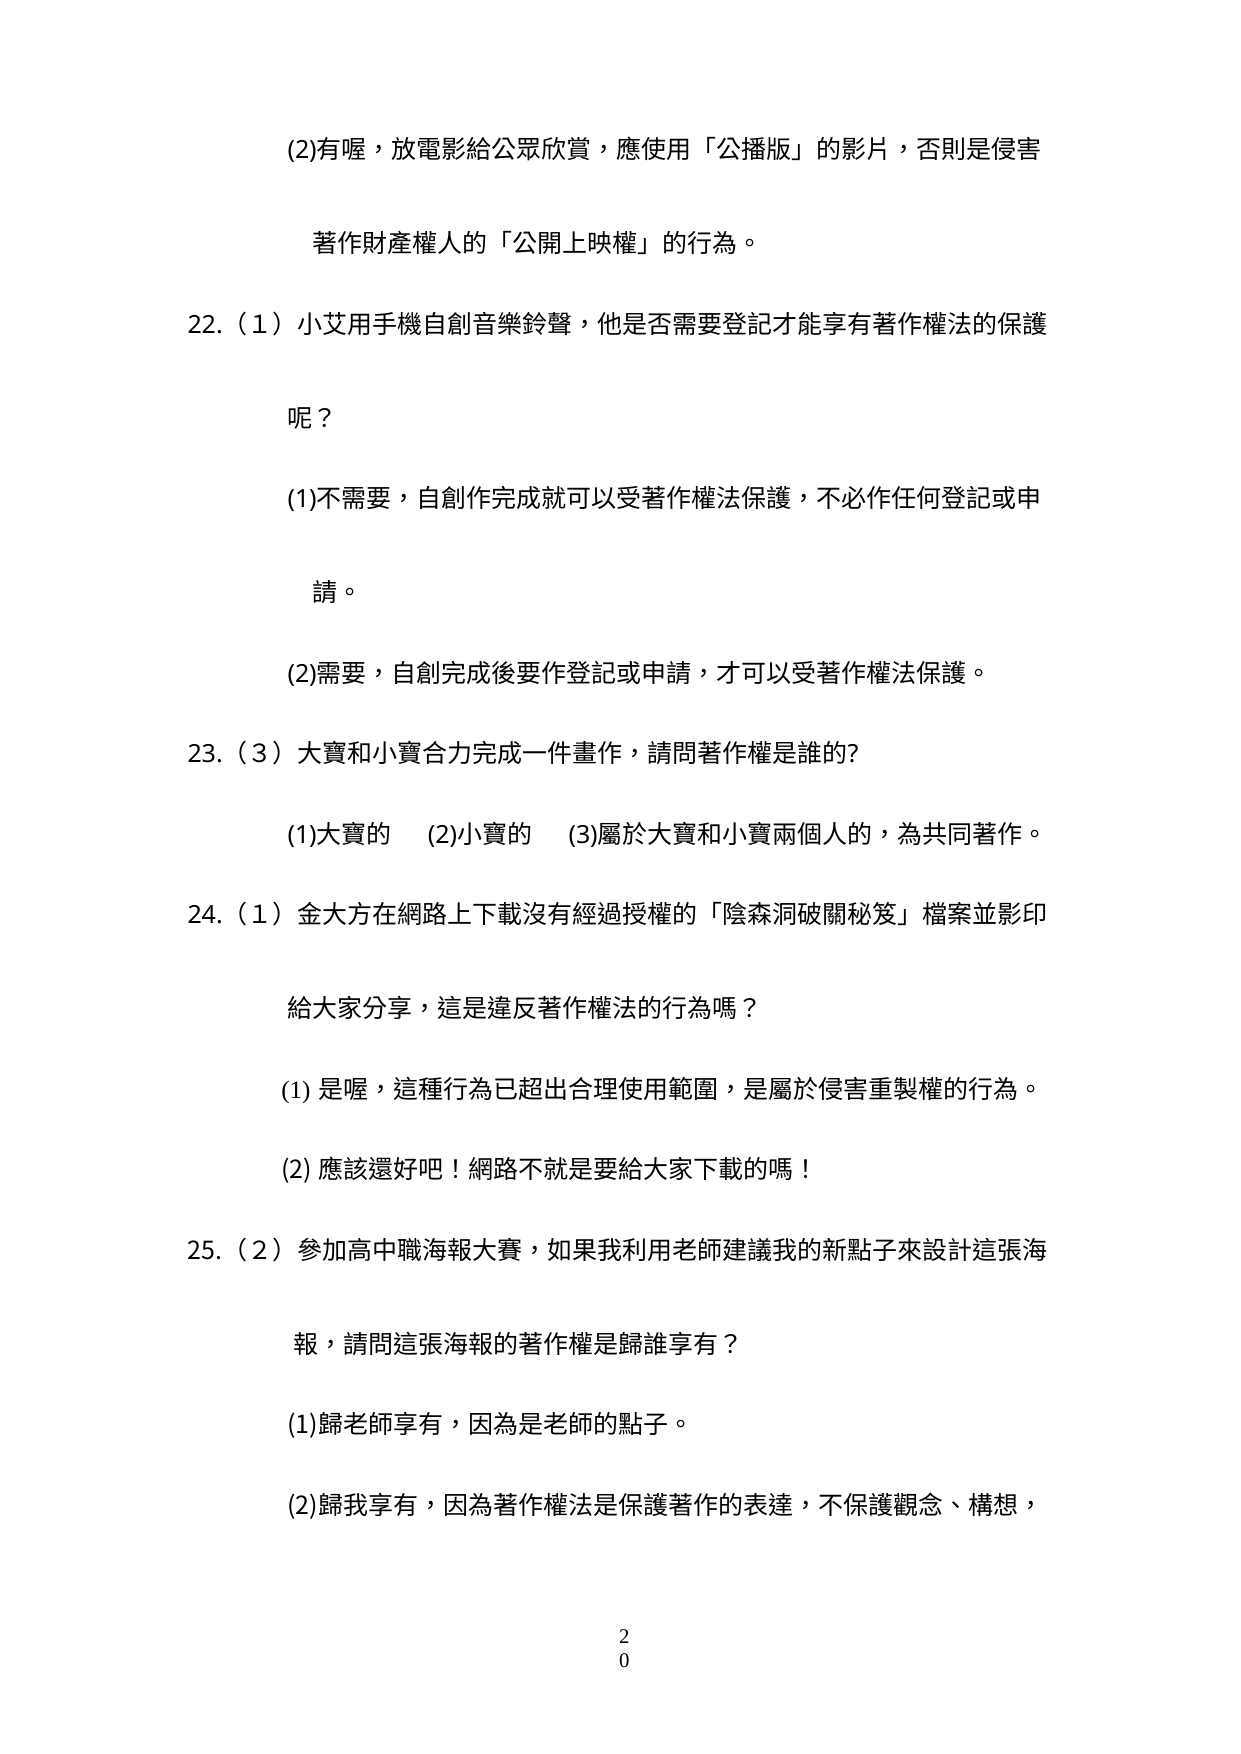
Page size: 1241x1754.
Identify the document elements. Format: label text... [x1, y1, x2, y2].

text (2)有喔，放電影給公眾欣賞，應使用「公播版」的影片，否則是侵害著作財產權人的「公開上映權」的行為。 [287, 106, 1053, 263]
text (1)歸老師享有，因為是老師的點子。 [187, 1381, 1053, 1444]
text (1)不需要，自創作完成就可以受著作權法保護，不必作任何登記或申請。 [287, 455, 1053, 611]
text 22.（１）小艾用手機自創音樂鈴聲，他是否需要登記才能享有著作權法的保護呢？ [187, 281, 1053, 437]
text (1)大寶的 (2)小寶的 (3)屬於大寶和小寶兩個人的，為共同著作。 [187, 791, 1053, 853]
list 是喔，這種行為已超出合理使用範圍，是屬於侵害重製權的行為。 [281, 1046, 1053, 1108]
text 23.（３）大寶和小寶合力完成一件畫作，請問著作權是誰的? [187, 710, 1053, 773]
text (2)需要，自創完成後要作登記或申請，才可以受著作權法保護。 [187, 629, 1053, 692]
list 應該還好吧！網路不就是要給大家下載的嗎！ [281, 1126, 1053, 1189]
text (2)歸我享有，因為著作權法是保護著作的表達，不保護觀念、構想， [287, 1462, 1053, 1524]
text 25.（２）參加高中職海報大賽，如果我利用老師建議我的新點子來設計這張海報，請問這張海報的著作權是歸誰享有？ [187, 1207, 1053, 1363]
text 24.（１）金大方在網路上下載沒有經過授權的「陰森洞破關秘笈」檔案並影印給大家分享，這是違反著作權法的行為嗎？ [187, 871, 1053, 1028]
